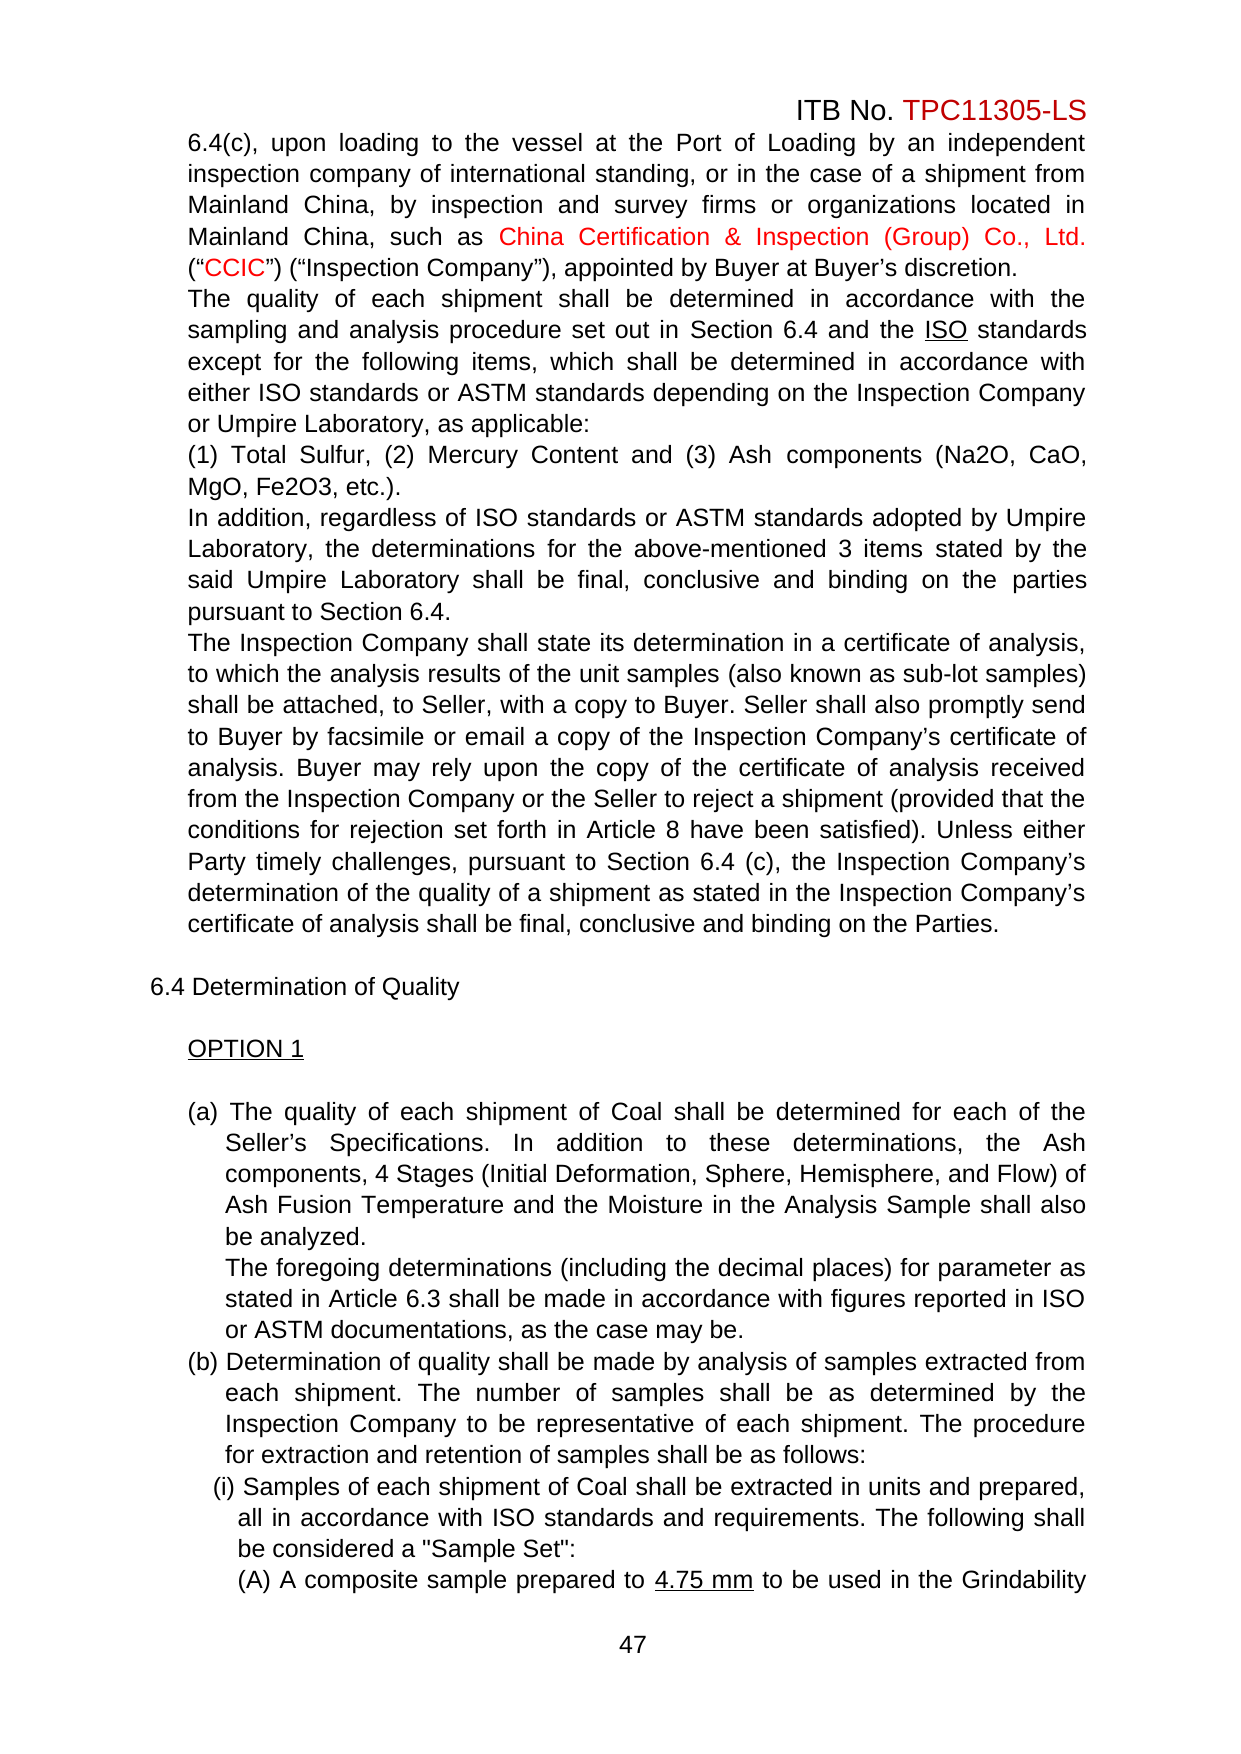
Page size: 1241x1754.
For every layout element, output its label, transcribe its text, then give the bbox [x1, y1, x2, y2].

text The quality of each shipment shall be determined in accordance with the sampling and analysis procedure set out in Section 6.4 and the ISO standards except for the following items, which shall be determined in accordance with either ISO standards or ASTM standards depending on the Inspection Company or Umpire Laboratory, as applicable: [187, 282, 1087, 439]
text 6.4(c), upon loading to the vessel at the Port of Loading by an independent inspection company of international standing, or in the case of a shipment from Mainland China, by inspection and survey firms or organizations located in Mainland China, such as China Certification & Inspection (Group) Co., Ltd. (“CCIC”) (“Inspection Company”), appointed by Buyer at Buyer’s discretion. [187, 126, 1087, 282]
text (1) Total Sulfur, (2) Mercury Content and (3) Ash components (Na2O, CaO, MgO, Fe2O3, etc.). [187, 439, 1087, 501]
text (i) Samples of each shipment of Coal shall be extracted in units and prepared, all in accordance with ISO standards and requirements. The following shall be considered a "Sample Set": [213, 1470, 1087, 1564]
text (a) The quality of each shipment of Coal shall be determined for each of the Seller’s Specifications. In addition to these determinations, the Ash components, 4 Stages (Initial Deformation, Sphere, Hemisphere, and Flow) of Ash Fusion Temperature and the Moisture in the Analysis Sample shall also be analyzed. [187, 1095, 1087, 1251]
text The Inspection Company shall state its determination in a certificate of analysis, to which the analysis results of the unit samples (also known as sub-lot samples) shall be attached, to Seller, with a copy to Buyer. Seller shall also promptly send to Buyer by facsimile or email a copy of the Inspection Company’s certificate of analysis. Buyer may rely upon the copy of the certificate of analysis received from the Inspection Company or the Seller to reject a shipment (provided that the conditions for rejection set forth in Article 8 have been satisfied). Unless either Party timely challenges, pursuant to Section 6.4 (c), the Inspection Company’s determination of the quality of a shipment as stated in the Inspection Company’s certificate of analysis shall be final, conclusive and binding on the Parties. [187, 626, 1087, 939]
text OPTION 1 [187, 1032, 1192, 1064]
text The foregoing determinations (including the decimal places) for parameter as stated in Article 6.3 shall be made in accordance with figures reported in ISO or ASTM documentations, as the case may be. [225, 1251, 1087, 1345]
text (b) Determination of quality shall be made by analysis of samples extracted from each shipment. The number of samples shall be as determined by the Inspection Company to be representative of each shipment. The procedure for extraction and retention of samples shall be as follows: [187, 1345, 1087, 1470]
text In addition, regardless of ISO standards or ASTM standards adopted by Umpire Laboratory, the determinations for the above-mentioned 3 items stated by the said Umpire Laboratory shall be final, conclusive and binding on the parties pursuant to Section 6.4. [187, 501, 1087, 626]
text 6.4 Determination of Quality [150, 970, 1192, 1001]
text (A) A composite sample prepared to 4.75 mm to be used in the Grindability [237, 1564, 1087, 1595]
